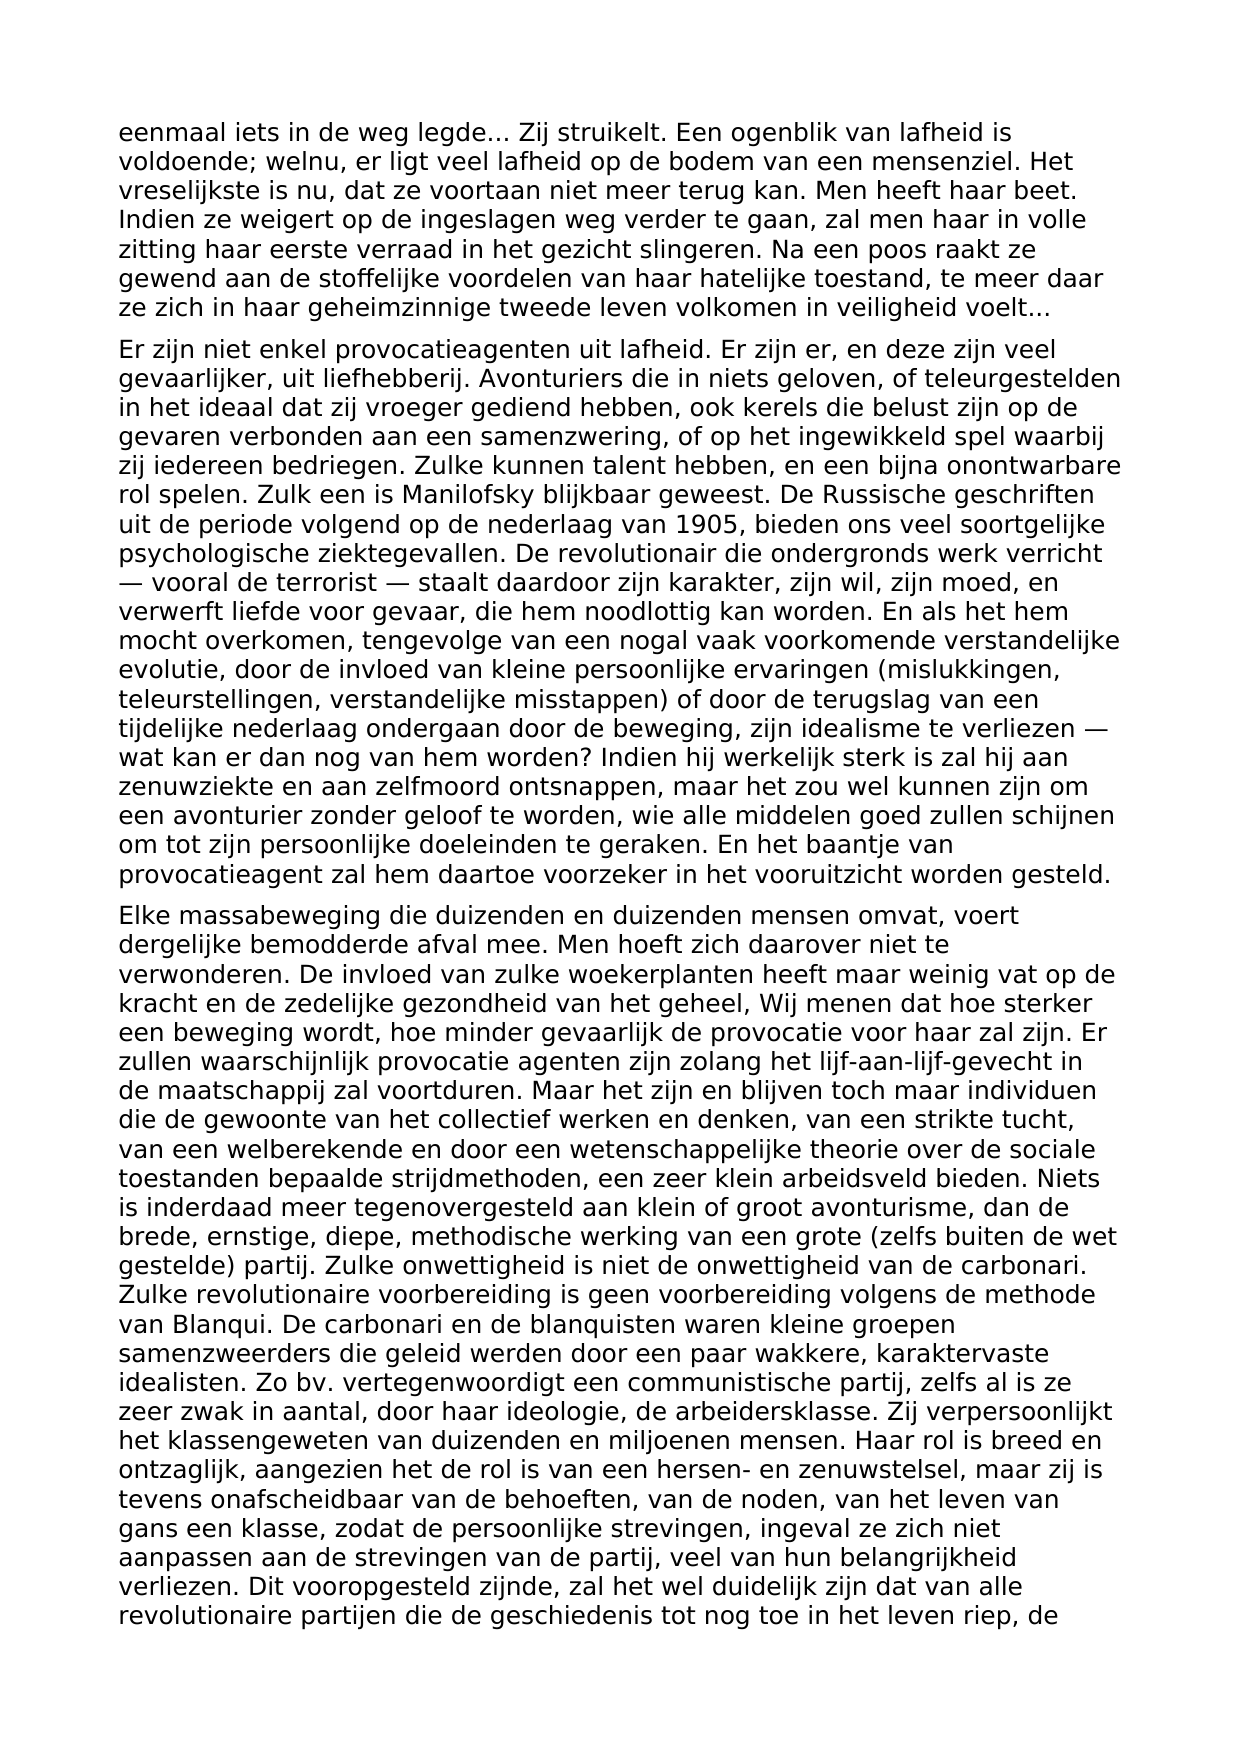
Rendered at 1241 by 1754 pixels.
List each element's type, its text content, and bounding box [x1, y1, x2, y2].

text Elke massabeweging die duizenden en duizenden mensen omvat, voert dergelijke bemodderde afval mee. Men hoeft zich daarover niet te verwonderen. De invloed van zulke woekerplanten heeft maar weinig vat op de kracht en de zedelijke gezondheid van het geheel, Wij menen dat hoe sterker een beweging wordt, hoe minder gevaarlijk de provocatie voor haar zal zijn. Er zullen waarschijnlijk provocatie agenten zijn zolang het lijf-aan-lijf-gevecht in de maatschappij zal voortduren. Maar het zijn en blijven toch maar individuen die de gewoonte van het collectief werken en denken, van een strikte tucht, van een welberekende en door een wetenschappelijke theorie over de sociale toestanden bepaalde strijdmethoden, een zeer klein arbeidsveld bieden. Niets is inderdaad meer tegenovergesteld aan klein of groot avonturisme, dan de brede, ernstige, diepe, methodische werking van een grote (zelfs buiten de wet gestelde) partij. Zulke onwettigheid is niet de onwettigheid van de carbonari. Zulke revolutionaire voorbereiding is geen voorbereiding volgens de methode van Blanqui. De carbonari en de blanquisten waren kleine groepen samenzweerders die geleid werden door een paar wakkere, karaktervaste idealisten. Zo bv. vertegenwoordigt een communistische partij, zelfs al is ze zeer zwak in aantal, door haar ideologie, de arbeidersklasse. Zij verpersoonlijkt het klassengeweten van duizenden en miljoenen mensen. Haar rol is breed en ontzaglijk, aangezien het de rol is van een hersen- en zenuwstelsel, maar zij is tevens onafscheidbaar van de behoeften, van de noden, van het leven van gans een klasse, zodat de persoonlijke strevingen, ingeval ze zich niet aanpassen aan de strevingen van de partij, veel van hun belangrijkheid verliezen. Dit vooropgesteld zijnde, zal het wel duidelijk zijn dat van alle revolutionaire partijen die de geschiedenis tot nog toe in het leven riep, de [118, 901, 1122, 1631]
text Er zijn niet enkel provocatieagenten uit lafheid. Er zijn er, en deze zijn veel gevaarlijker, uit liefhebberij. Avonturiers die in niets geloven, of teleurgestelden in het ideaal dat zij vroeger gediend hebben, ook kerels die belust zijn op de gevaren verbonden aan een samenzwering, of op het ingewikkeld spel waarbij zij iedereen bedriegen. Zulke kunnen talent hebben, en een bijna onontwarbare rol spelen. Zulk een is Manilofsky blijkbaar geweest. De Russische geschriften uit de periode volgend op de nederlaag van 1905, bieden ons veel soortgelijke psychologische ziektegevallen. De revolutionair die ondergronds werk verricht — vooral de terrorist — staalt daardoor zijn karakter, zijn wil, zijn moed, en verwerft liefde voor gevaar, die hem noodlottig kan worden. En als het hem mocht overkomen, tengevolge van een nogal vaak voorkomende verstandelijke evolutie, door de invloed van kleine persoonlijke ervaringen (mislukkingen, teleurstellingen, verstandelijke misstappen) of door de terugslag van een tijdelijke nederlaag ondergaan door de beweging, zijn idealisme te verliezen — wat kan er dan nog van hem worden? Indien hij werkelijk sterk is zal hij aan zenuwziekte en aan zelfmoord ontsnappen, maar het zou wel kunnen zijn om een avonturier zonder geloof te worden, wie alle middelen goed zullen schijnen om tot zijn persoonlijke doeleinden te geraken. En het baantje van provocatieagent zal hem daartoe voorzeker in het vooruitzicht worden gesteld. [118, 335, 1122, 889]
text eenmaal iets in de weg legde... Zij struikelt. Een ogenblik van lafheid is voldoende; welnu, er ligt veel lafheid op de bodem van een mensenziel. Het vreselijkste is nu, dat ze voortaan niet meer terug kan. Men heeft haar beet. Indien ze weigert op de ingeslagen weg verder te gaan, zal men haar in volle zitting haar eerste verraad in het gezicht slingeren. Na een poos raakt ze gewend aan de stoffelijke voordelen van haar hatelijke toestand, te meer daar ze zich in haar geheimzinnige tweede leven volkomen in veiligheid voelt... [118, 118, 1122, 322]
